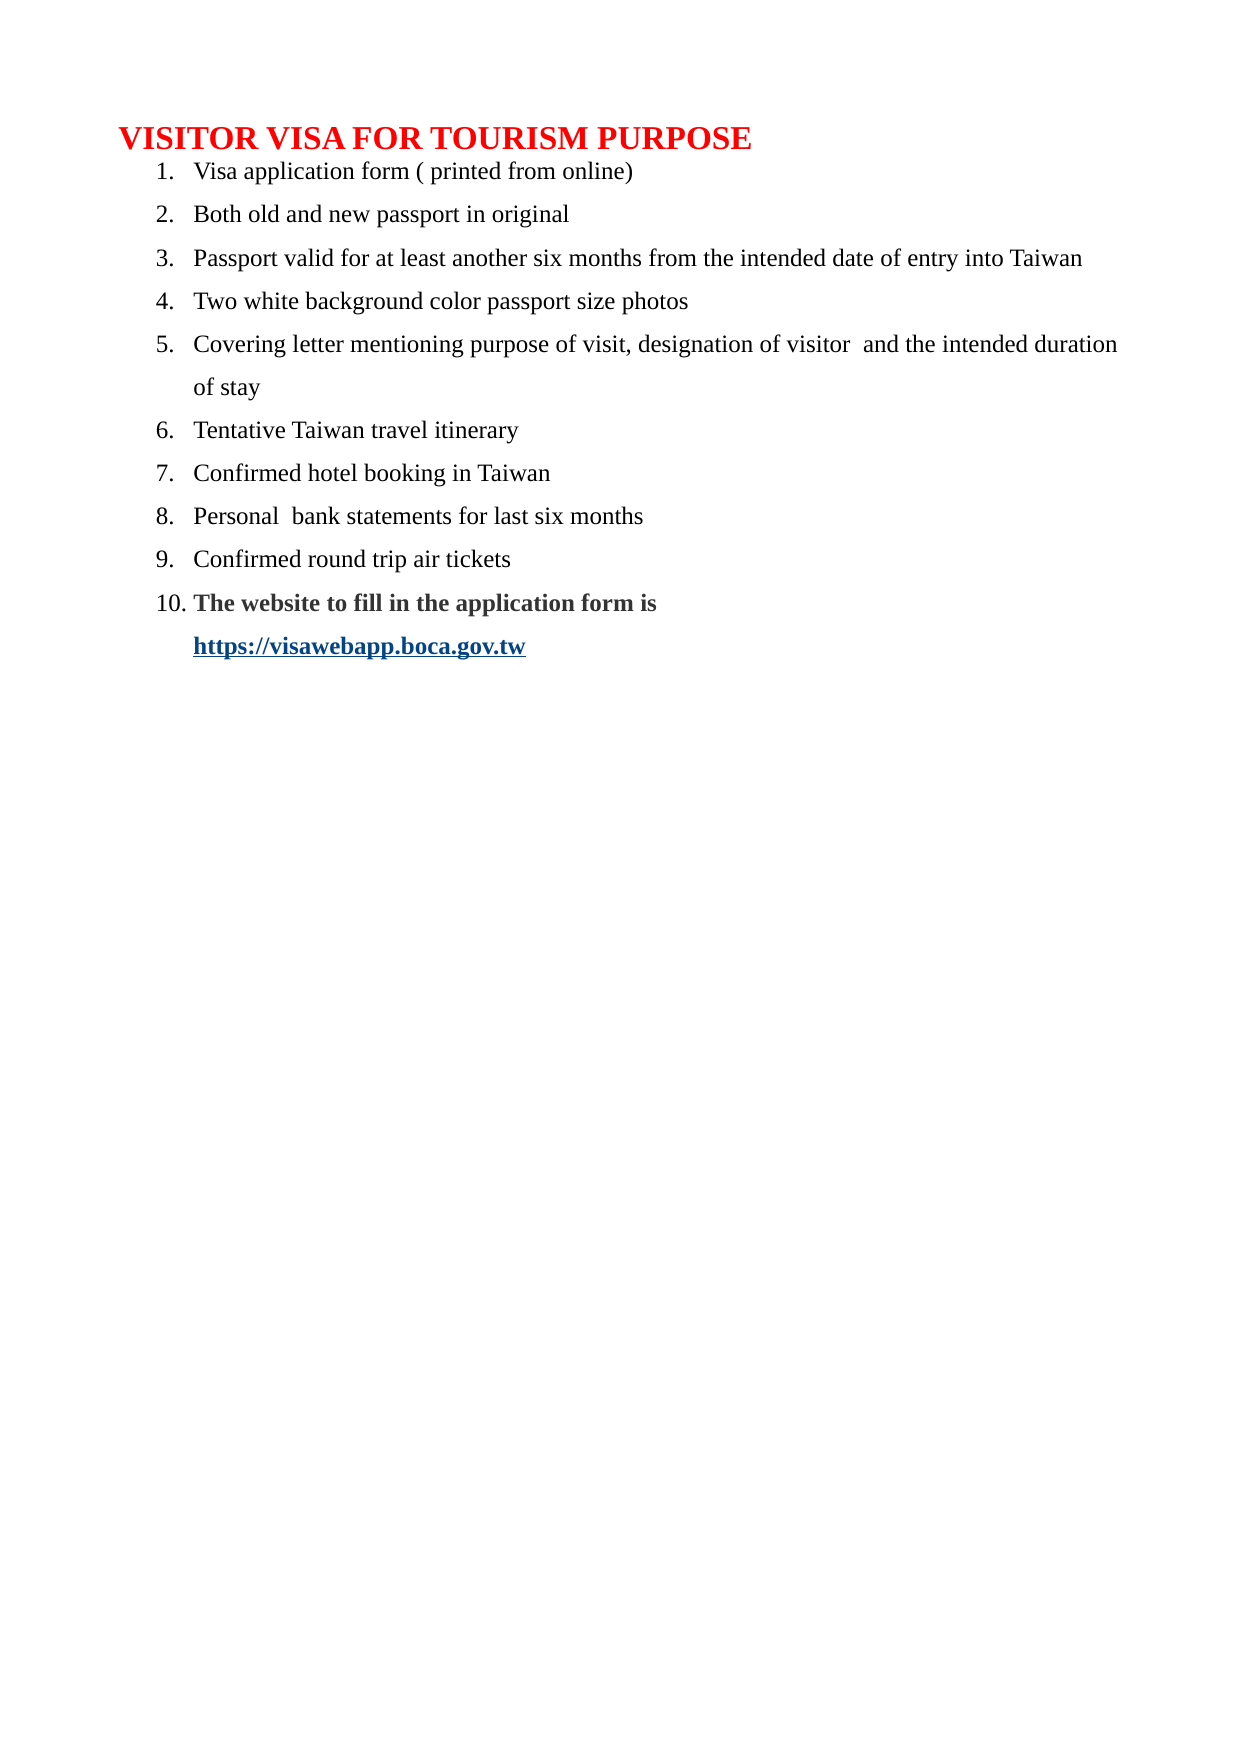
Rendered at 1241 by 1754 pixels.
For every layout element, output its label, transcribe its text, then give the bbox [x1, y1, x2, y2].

list Covering letter mentioning purpose of visit, designation of visitor and the intended duration of stay [156, 329, 1122, 401]
list Both old and new passport in original [156, 199, 1122, 228]
list Personal bank statements for last six months [156, 501, 1122, 530]
list Tentative Taiwan travel itinerary [156, 415, 1122, 444]
list Two white background color passport size photos [156, 286, 1122, 314]
list Passport valid for at least another six months from the intended date of entry into Taiwan [156, 243, 1122, 271]
list The website to fill in the application form is https://visawebapp.boca.gov.tw [156, 588, 1122, 659]
list Confirmed round trip air tickets [156, 544, 1122, 573]
list Confirmed hotel booking in Taiwan [156, 458, 1122, 487]
text VISITOR VISA FOR TOURISM PURPOSE [118, 118, 1122, 156]
list Visa application form ( printed from online) [156, 156, 1122, 185]
